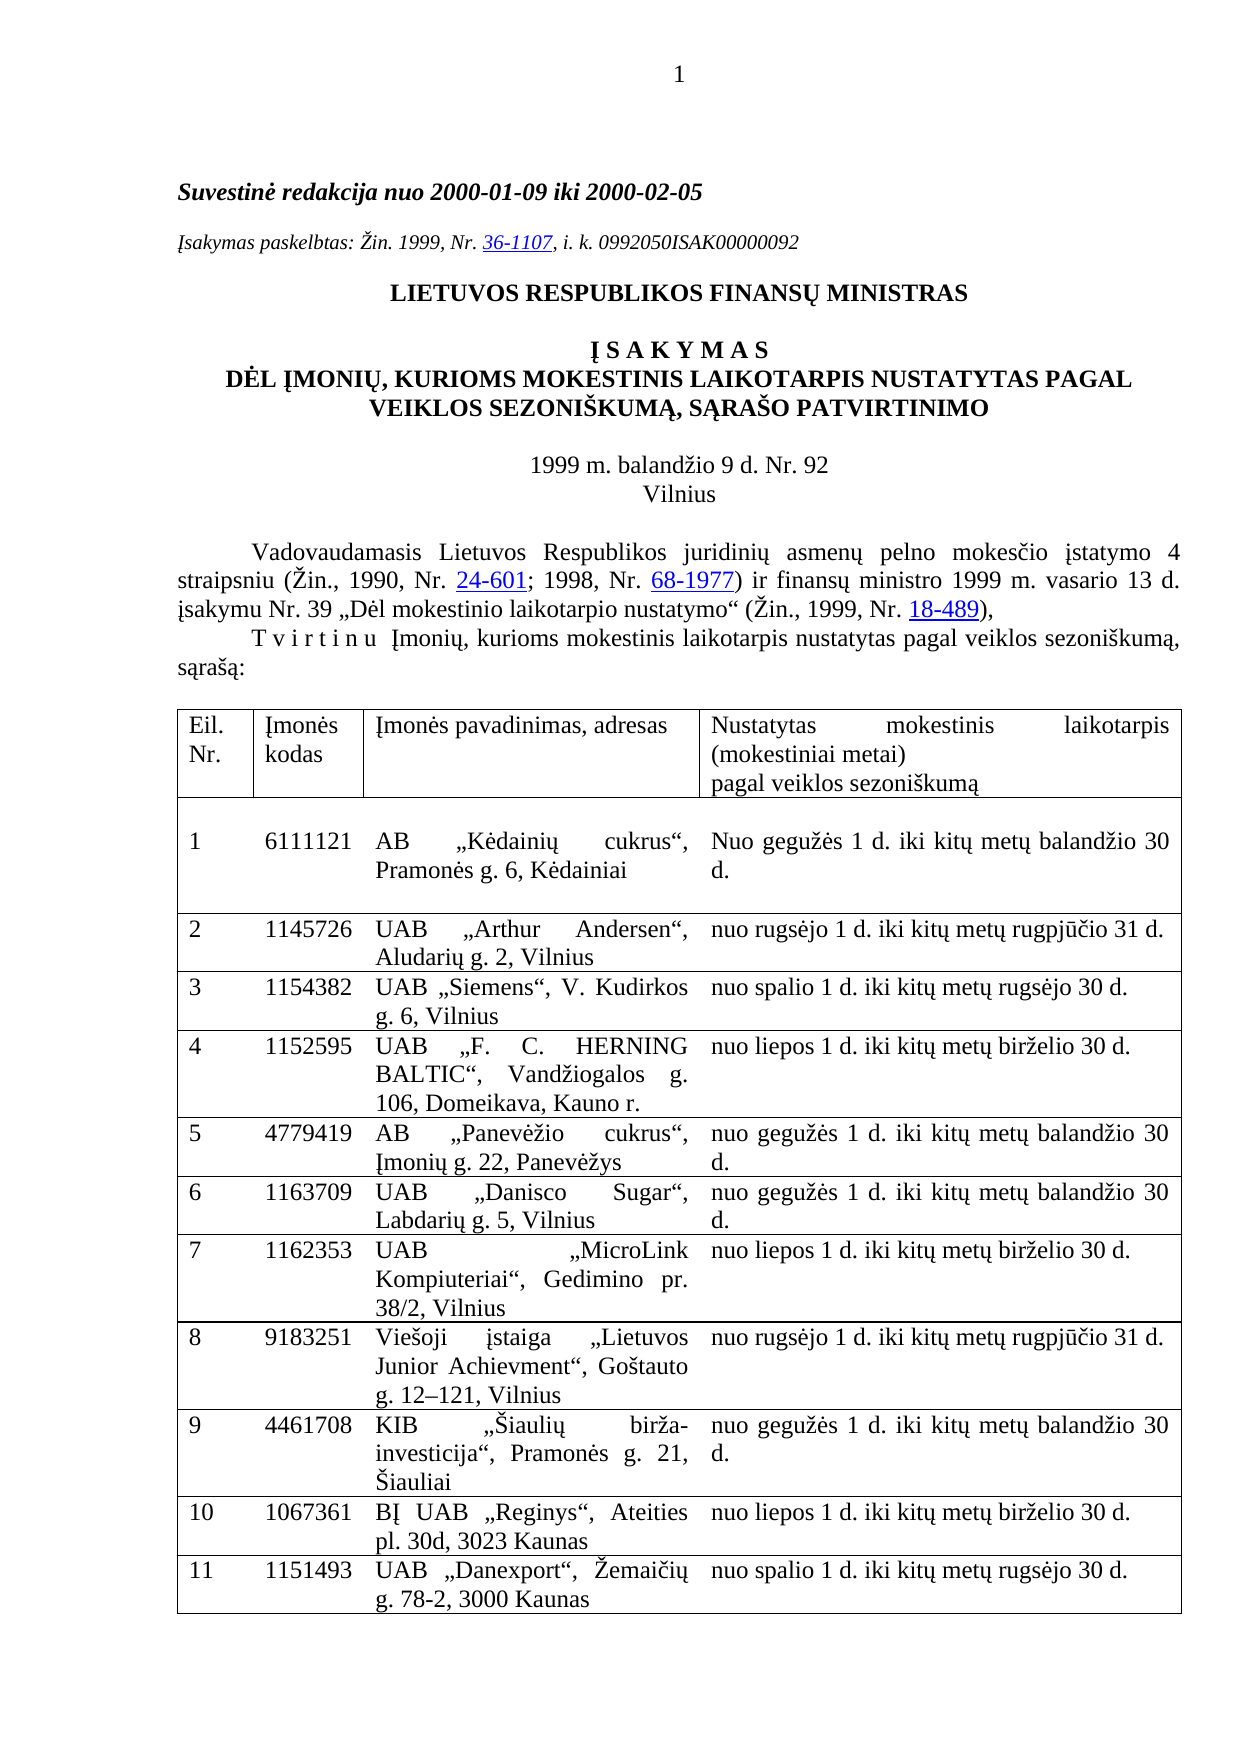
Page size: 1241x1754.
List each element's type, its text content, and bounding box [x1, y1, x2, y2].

text Įsakymas paskelbtas: Žin. 1999, Nr. 36-1107, i. k. 0992050ISAK00000092 [177, 230, 1181, 254]
table_cell 1162353 [253, 1235, 364, 1321]
table_cell 1163709 [253, 1177, 364, 1234]
table_cell 9183251 [253, 1323, 364, 1409]
table_cell 1 [178, 826, 253, 884]
table_cell nuo liepos 1 d. iki kitų metų birželio 30 d. [700, 1497, 1181, 1554]
text Suvestinė redakcija nuo 2000-01-09 iki 2000-02-05 [177, 177, 1181, 206]
text Vilnius [177, 479, 1181, 508]
table_cell Viešoji įstaiga „Lietuvos Junior Achievment“, Goštauto g. 12–121, Vilnius [364, 1323, 699, 1409]
table_cell AB „Kėdainių cukrus“, Pramonės g. 6, Kėdainiai [364, 826, 699, 884]
table_cell UAB „Siemens“, V. Kudirkos g. 6, Vilnius [364, 972, 699, 1030]
table_cell UAB „Danexport“, Žemaičių g. 78-2, 3000 Kaunas [364, 1556, 699, 1613]
table_cell 2 [178, 914, 253, 971]
table_cell [364, 768, 699, 797]
table_cell 7 [178, 1235, 253, 1321]
table_cell 6111121 [253, 826, 364, 884]
table_cell nuo liepos 1 d. iki kitų metų birželio 30 d. [700, 1031, 1181, 1117]
table_cell BĮ UAB „Reginys“, Ateities pl. 30d, 3023 Kaunas [364, 1497, 699, 1554]
table_cell [178, 798, 253, 826]
table_cell 5 [178, 1118, 253, 1176]
text Tvirtinu Įmonių, kurioms mokestinis laikotarpis nustatytas pagal veiklos sezoniškumą, sąrašą: [177, 623, 1181, 681]
table_cell 1151493 [253, 1556, 364, 1613]
table_cell 10 [178, 1497, 253, 1554]
table_cell 3 [178, 972, 253, 1030]
table_cell [253, 798, 364, 826]
table_header Įmonės kodas [254, 710, 363, 768]
table_header Eil. Nr. [178, 710, 253, 768]
table_cell 4 [178, 1031, 253, 1117]
table_cell 4461708 [253, 1410, 364, 1496]
table_cell nuo gegužės 1 d. iki kitų metų balandžio 30 d. [700, 1118, 1181, 1176]
table_cell 1067361 [253, 1497, 364, 1554]
table_cell 6 [178, 1177, 253, 1234]
table_cell pagal veiklos sezoniškumą [700, 768, 1181, 797]
table_cell [254, 768, 363, 797]
table_cell 4779419 [253, 1118, 364, 1176]
table_cell nuo spalio 1 d. iki kitų metų rugsėjo 30 d. [700, 1556, 1181, 1613]
table_cell [700, 798, 1181, 826]
table_cell [178, 884, 253, 913]
text Vadovaudamasis Lietuvos Respublikos juridinių asmenų pelno mokesčio įstatymo 4 straipsniu (Žin., 1990, Nr. 24-601; 1998, Nr. 68-1977) ir finansų ministro 1999 m. vasario 13 d. įsakymu Nr. 39 „Dėl mokestinio laikotarpio nustatymo“ (Žin., 1999, Nr. 18-489), [177, 537, 1181, 623]
table_cell UAB „F. C. HERNING BALTIC“, Vandžiogalos g. 106, Domeikava, Kauno r. [364, 1031, 699, 1117]
text LIETUVOS RESPUBLIKOS FINANSŲ MINISTRAS [177, 278, 1181, 307]
table_cell [364, 798, 699, 826]
text 1999 m. balandžio 9 d. Nr. 92 [177, 451, 1181, 479]
table_cell 11 [178, 1556, 253, 1613]
table_cell KIB „Šiaulių birža-investicija“, Pramonės g. 21, Šiauliai [364, 1410, 699, 1496]
table_cell nuo spalio 1 d. iki kitų metų rugsėjo 30 d. [700, 972, 1181, 1030]
table_cell [364, 884, 699, 913]
table_cell nuo liepos 1 d. iki kitų metų birželio 30 d. [700, 1235, 1181, 1321]
table_cell 1145726 [253, 914, 364, 971]
table_cell nuo rugsėjo 1 d. iki kitų metų rugpjūčio 31 d. [700, 1323, 1181, 1409]
table_cell Nuo gegužės 1 d. iki kitų metų balandžio 30 d. [700, 826, 1181, 884]
table_cell UAB „Arthur Andersen“, Aludarių g. 2, Vilnius [364, 914, 699, 971]
table_cell [253, 884, 364, 913]
table_header Įmonės pavadinimas, adresas [364, 710, 699, 768]
table_cell nuo rugsėjo 1 d. iki kitų metų rugpjūčio 31 d. [700, 914, 1181, 971]
table_cell 1154382 [253, 972, 364, 1030]
table_cell 1152595 [253, 1031, 364, 1117]
table_cell nuo gegužės 1 d. iki kitų metų balandžio 30 d. [700, 1177, 1181, 1234]
table_cell nuo gegužės 1 d. iki kitų metų balandžio 30 d. [700, 1410, 1181, 1496]
text DĖL ĮMONIŲ, KURIOMS MOKESTINIS LAIKOTARPIS NUSTATYTAS PAGAL VEIKLOS SEZONIŠKUMĄ, SĄRAŠO PATVIRTINIMO [177, 364, 1181, 422]
table_cell 8 [178, 1323, 253, 1409]
table_cell UAB „Danisco Sugar“, Labdarių g. 5, Vilnius [364, 1177, 699, 1234]
table_cell [178, 768, 253, 797]
table_cell AB „Panevėžio cukrus“, Įmonių g. 22, Panevėžys [364, 1118, 699, 1176]
table_header Nustatytas mokestinis laikotarpis (mokestiniai metai) [700, 710, 1181, 768]
table_cell UAB „MicroLink Kompiuteriai“, Gedimino pr. 38/2, Vilnius [364, 1235, 699, 1321]
text Į S A K Y M A S [177, 336, 1181, 364]
table_cell [700, 884, 1181, 913]
table_cell 9 [178, 1410, 253, 1496]
